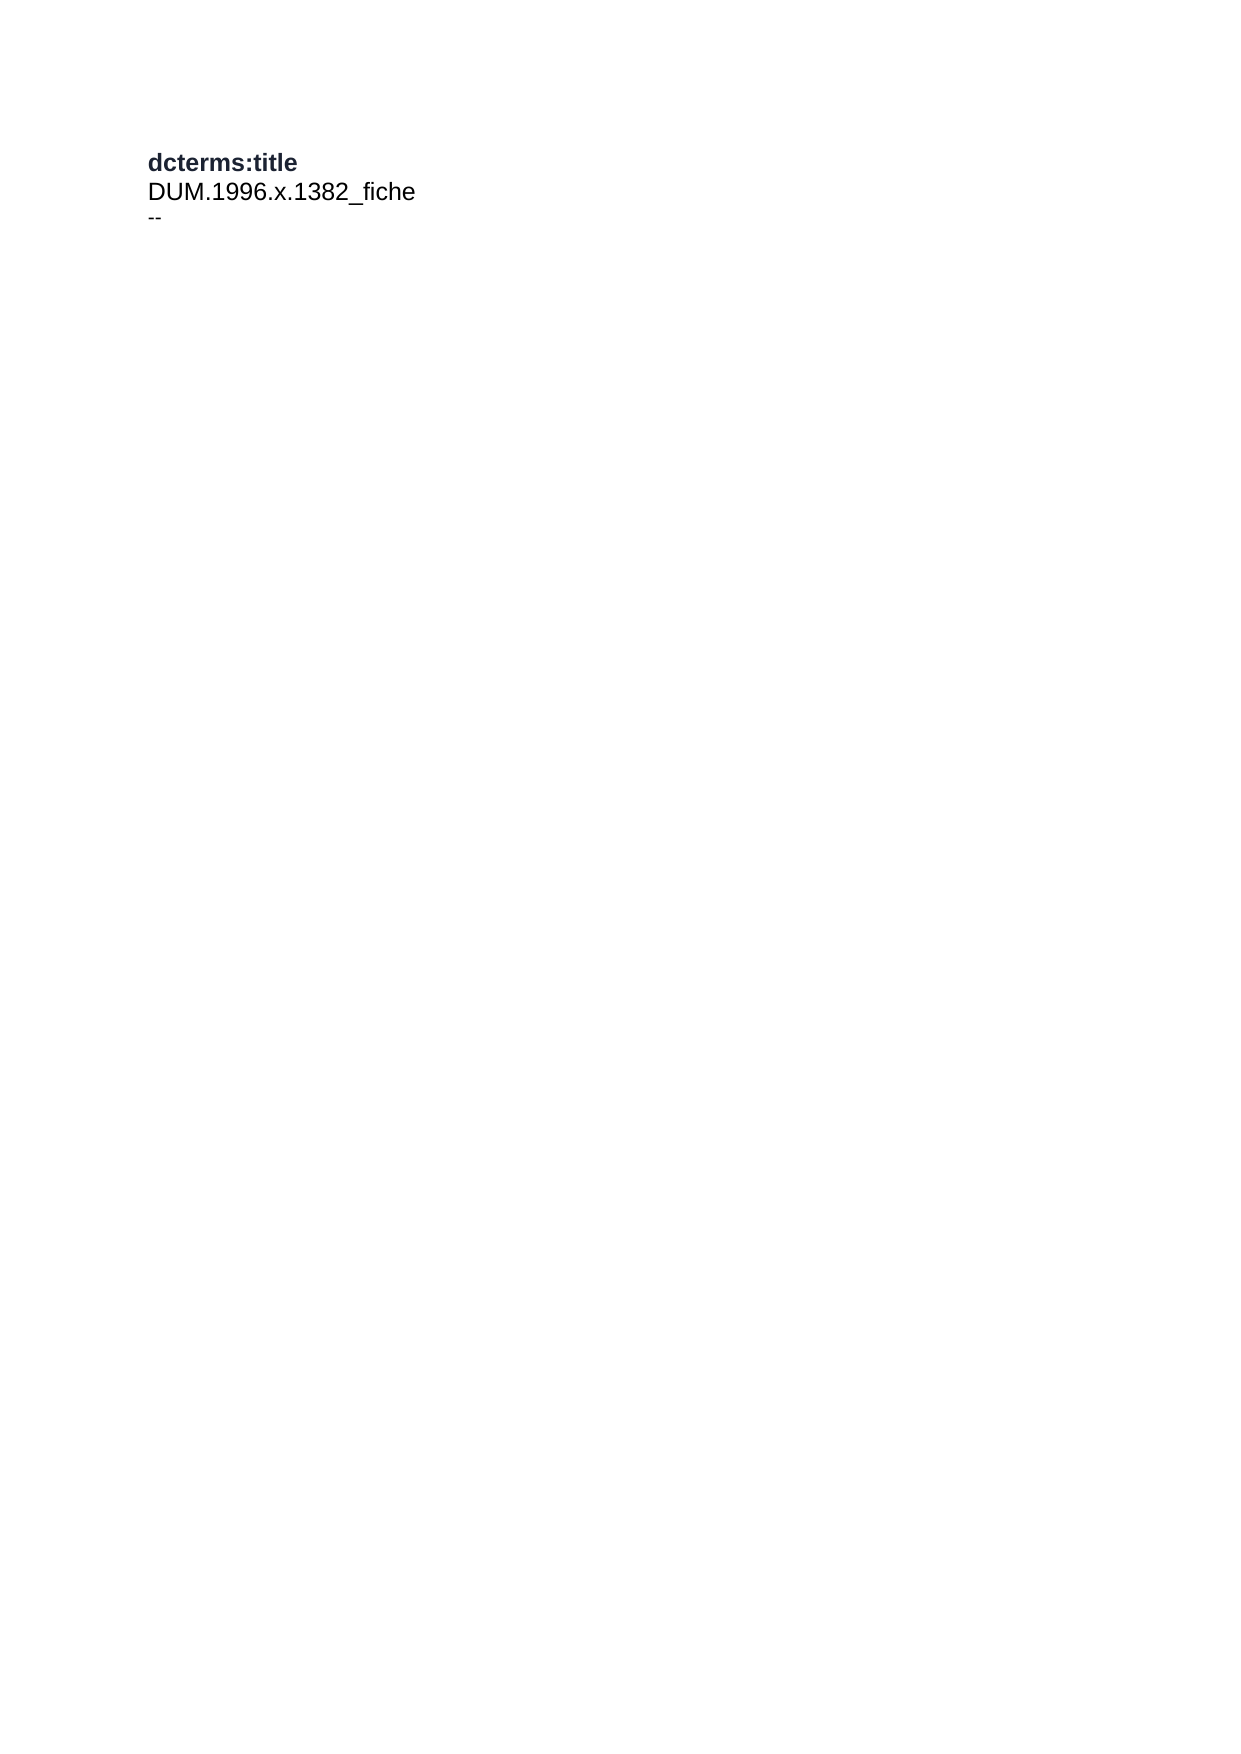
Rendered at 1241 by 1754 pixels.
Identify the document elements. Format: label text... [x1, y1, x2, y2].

text dcterms:title [148, 148, 1092, 176]
text -- [148, 205, 1092, 229]
text DUM.1996.x.1382_fiche [148, 176, 1092, 205]
